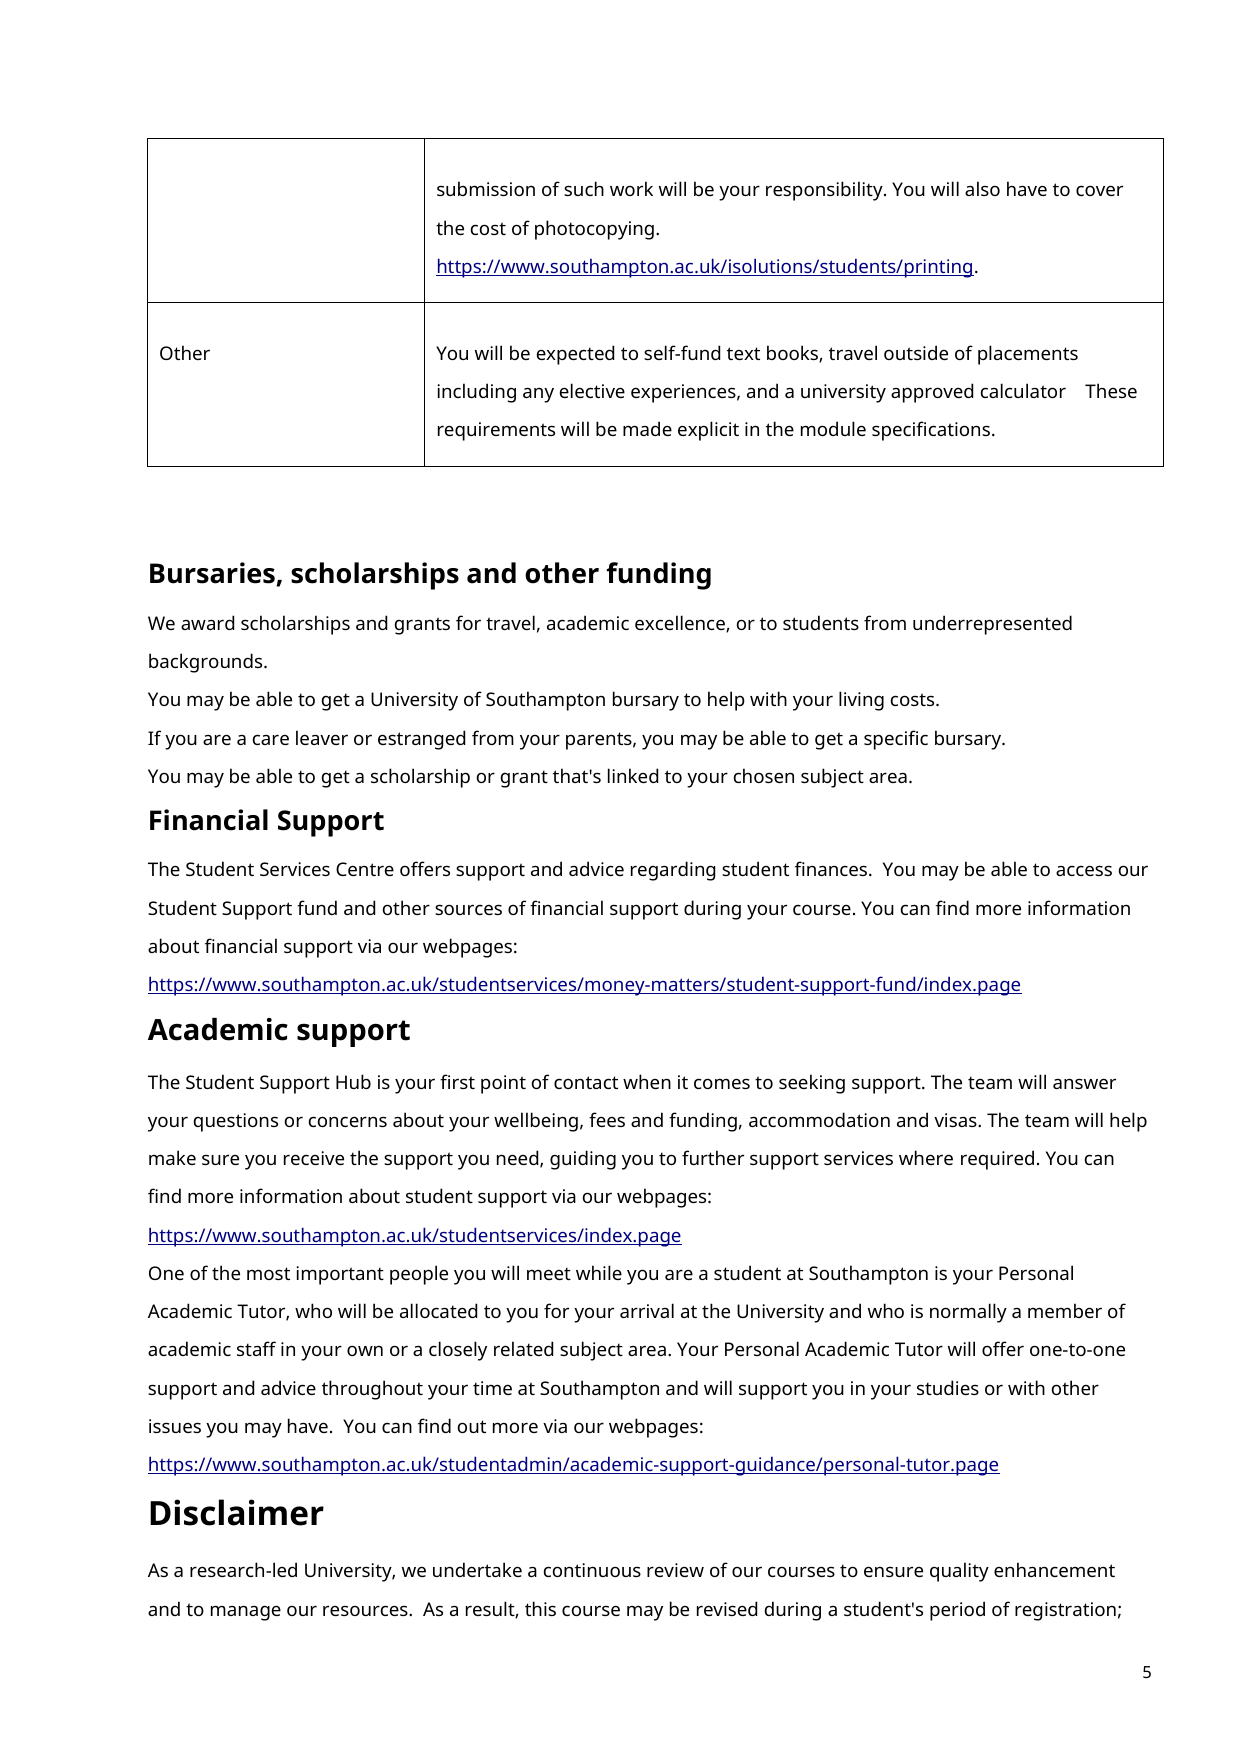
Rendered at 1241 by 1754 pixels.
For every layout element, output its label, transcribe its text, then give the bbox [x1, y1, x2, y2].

subtitle Bursaries, scholarships and other funding [148, 555, 1152, 592]
text As a research-led University, we undertake a continuous review of our courses to ensure quality enhancement and to manage our resources. As a result, this course may be revised during a student's period of registration; [148, 1558, 1152, 1621]
text The Student Services Centre offers support and advice regarding student finances. You may be able to access our Student Support fund and other sources of financial support during your course. You can find more information about financial support via our webpages: https://www.southampton.ac.uk/studentservices/money-matters/student-support-fund/index.page [148, 857, 1152, 997]
text You may be able to get a University of Southampton bursary to help with your living costs. [148, 687, 1152, 712]
text We award scholarships and grants for travel, academic excellence, or to students from underrepresented backgrounds. [148, 610, 1152, 674]
table_cell [148, 139, 424, 302]
text The Student Support Hub is your first point of contact when it comes to seeking support. The team will answer your questions or concerns about your wellbeing, fees and funding, accommodation and visas. The team will help make sure you receive the support you need, guiding you to further support services where required. You can find more information about student support via our webpages: [148, 1069, 1152, 1209]
text You may be able to get a scholarship or grant that's linked to your chosen subject area. [148, 763, 1152, 788]
text If you are a care leaver or estranged from your parents, you may be able to get a specific bursary. [148, 725, 1152, 750]
text https://www.southampton.ac.uk/studentservices/index.page [148, 1222, 1152, 1247]
table_cell Other [148, 303, 424, 466]
text One of the most important people you will meet while you are a student at Southampton is your Personal Academic Tutor, who will be allocated to you for your arrival at the University and who is normally a member of academic staff in your own or a closely related subject area. Your Personal Academic Tutor will offer one-to-one support and advice throughout your time at Southampton and will support you in your studies or with other issues you may have. You can find out more via our webpages: [148, 1260, 1152, 1438]
subtitle Disclaimer [148, 1489, 1152, 1535]
subtitle Academic support [148, 1009, 1152, 1049]
text https://www.southampton.ac.uk/studentadmin/academic-support-guidance/personal-tutor.page [148, 1451, 1152, 1477]
table_cell You will be expected to self-fund text books, travel outside of placements including any elective experiences, and a university approved calculator These requirements will be made explicit in the module specifications. [425, 303, 1163, 466]
table_cell submission of such work will be your responsibility. You will also have to cover the cost of photocopying. https://www.southampton.ac.uk/isolutions/students/printing. [425, 139, 1163, 302]
subtitle Financial Support [148, 801, 1152, 838]
